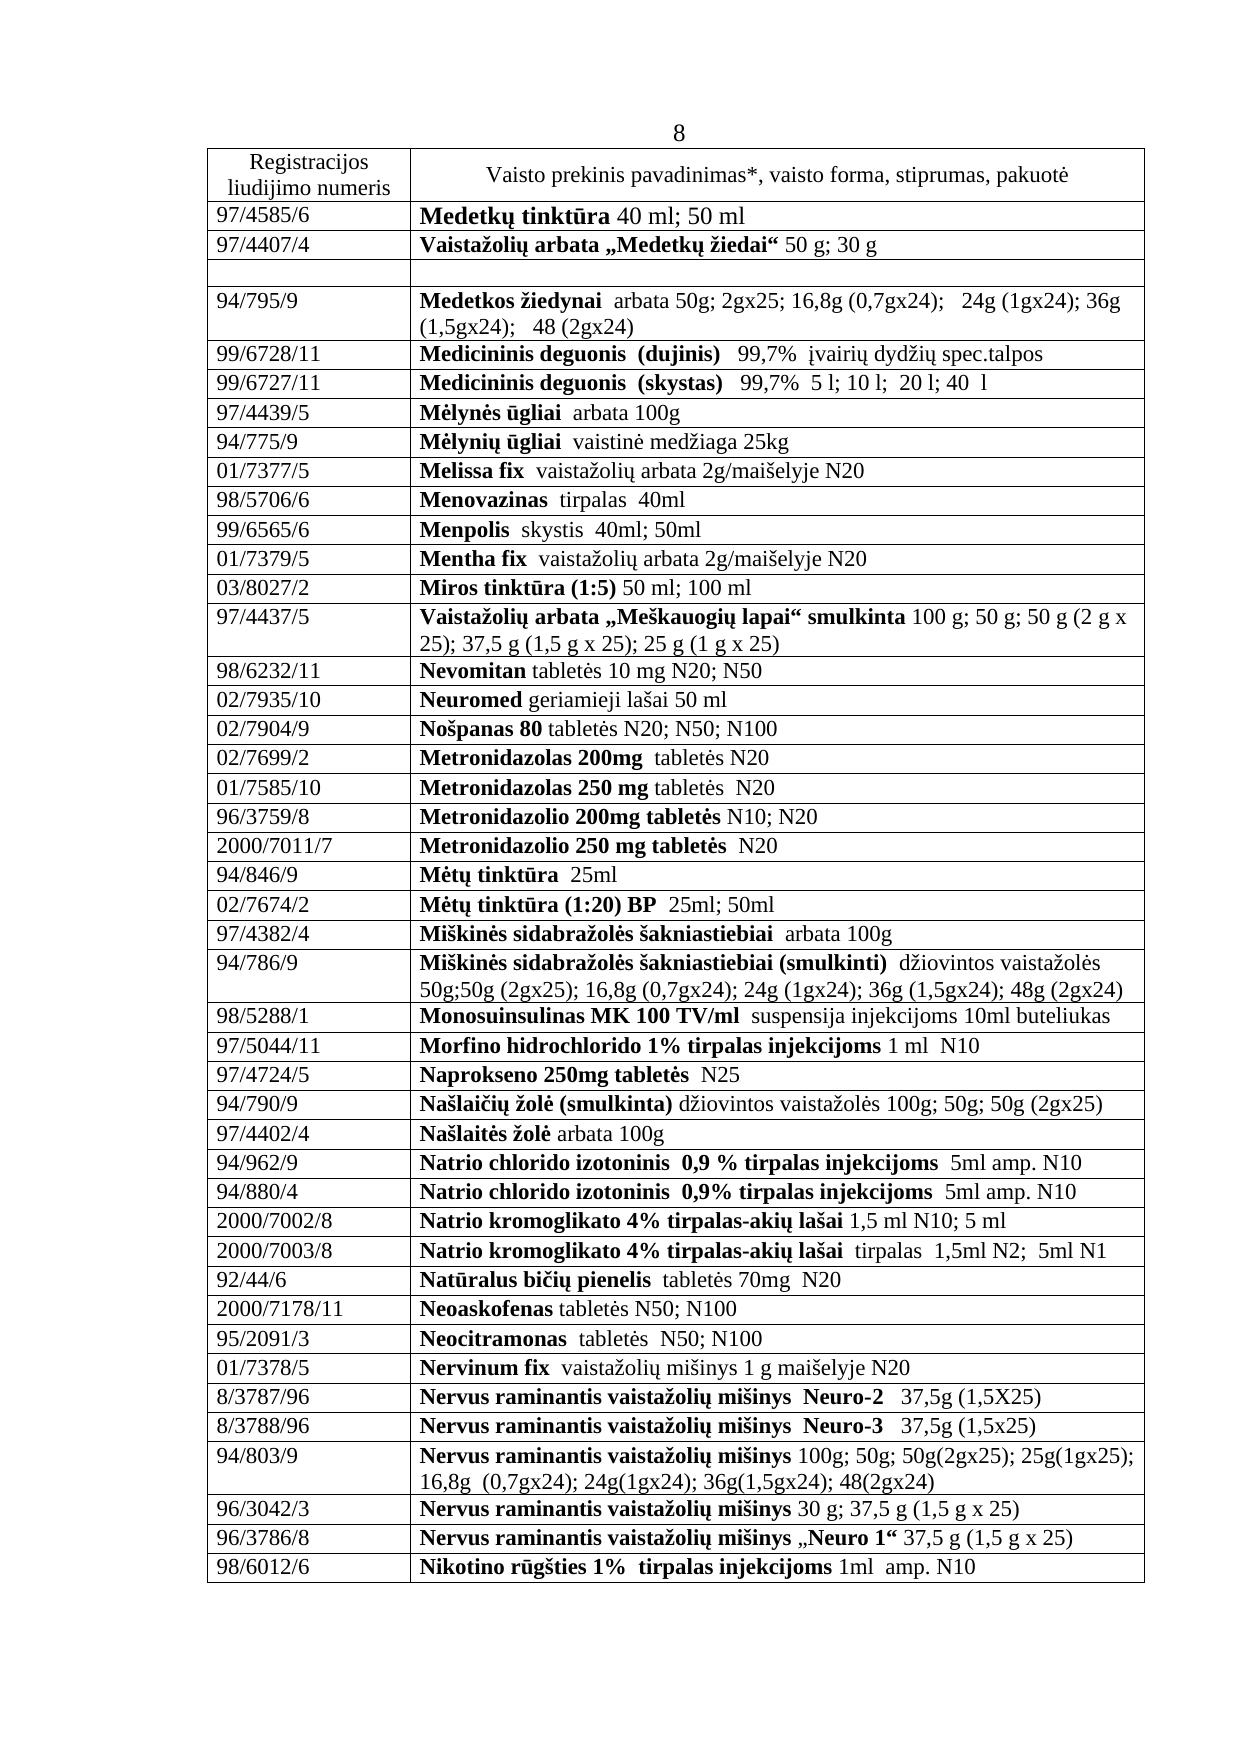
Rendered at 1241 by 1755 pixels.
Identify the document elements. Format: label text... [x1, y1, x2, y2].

table_cell [1145, 427, 1155, 457]
table_cell [1145, 201, 1155, 230]
table_cell Neuromed geriamieji lašai 50 ml [411, 686, 1144, 715]
table_cell Metronidazolas 250 mg tabletės N20 [411, 774, 1144, 802]
table_cell 97/4437/5 [208, 604, 410, 656]
table_cell Vaistažolių arbata „Meškauogių lapai“ smulkinta 100 g; 50 g; 50 g (2 g x 25); 37,5 g (1,5 g x 25); 25 g (1 g x 25) [411, 604, 1144, 656]
table_cell Miškinės sidabražolės šakniastiebiai arbata 100g [411, 921, 1144, 949]
table_cell 97/4407/4 [208, 231, 410, 259]
table_cell Nervus raminantis vaistažolių mišinys 100g; 50g; 50g(2gx25); 25g(1gx25); 16,8g (0,7gx24); 24g(1gx24); 36g(1,5gx24); 48(2gx24) [411, 1442, 1144, 1494]
table_cell [1145, 230, 1155, 259]
table_cell 96/3759/8 [208, 804, 410, 832]
table_cell 99/6565/6 [208, 516, 410, 544]
table_cell [1145, 515, 1155, 544]
table_cell 94/786/9 [208, 950, 410, 1002]
table_cell [1145, 890, 1155, 919]
table_cell Medicininis deguonis (skystas) 99,7% 5 l; 10 l; 20 l; 40 l [411, 370, 1144, 398]
table_cell 92/44/6 [208, 1267, 410, 1295]
table_cell 97/4382/4 [208, 921, 410, 949]
table_cell 02/7699/2 [208, 745, 410, 773]
table_cell [1145, 685, 1155, 715]
table_cell [1145, 259, 1155, 286]
table_cell Menovazinas tirpalas 40ml [411, 487, 1144, 515]
table_cell [1145, 920, 1155, 949]
table_cell 96/3786/8 [208, 1525, 410, 1553]
table_cell Natrio kromoglikato 4% tirpalas-akių lašai tirpalas 1,5ml N2; 5ml N1 [411, 1237, 1144, 1266]
table_cell [1145, 744, 1155, 773]
table_cell 97/5044/11 [208, 1033, 410, 1061]
table_cell [1145, 574, 1155, 603]
table_cell Nikotino rūgšties 1% tirpalas injekcijoms 1ml amp. N10 [411, 1554, 1144, 1582]
table_cell 03/8027/2 [208, 575, 410, 603]
table_cell [1145, 486, 1155, 515]
table_cell Nervus raminantis vaistažolių mišinys Neuro-3 37,5g (1,5x25) [411, 1413, 1144, 1441]
table_cell Nervus raminantis vaistažolių mišinys Neuro-2 37,5g (1,5x25) [411, 1384, 1144, 1412]
table_cell Našlaitės žolė arbata 100g [411, 1120, 1144, 1148]
table_header Vaisto prekinis pavadinimas*, vaisto forma, stiprumas, pakuotė [411, 149, 1144, 201]
table_cell Metronidazolio 250 mg tabletės N20 [411, 833, 1144, 861]
table_cell Natrio chlorido izotoninis 0,9% tirpalas injekcijoms 5ml amp. N10 [411, 1179, 1144, 1207]
table_cell [1145, 544, 1155, 574]
table_cell 02/7935/10 [208, 686, 410, 715]
table_cell Nervus raminantis vaistažolių mišinys „Neuro 1“ 37,5 g (1,5 g x 25) [411, 1525, 1144, 1553]
table_cell Nervus raminantis vaistažolių mišinys 30 g; 37,5 g (1,5 g x 25) [411, 1495, 1144, 1524]
table_cell 97/4724/5 [208, 1062, 410, 1090]
table_cell [1145, 949, 1155, 1002]
table_cell 98/5706/6 [208, 487, 410, 515]
table_cell 94/775/9 [208, 428, 410, 457]
table_cell Mentha fix vaistažolių arbata 2g/maišelyje N20 [411, 545, 1144, 574]
table_cell Medetkų tinktūra 40 ml; 50 ml [411, 202, 1144, 230]
table_cell 2000/7003/8 [208, 1237, 410, 1266]
table_cell Mėtų tinktūra 25ml [411, 862, 1144, 890]
table_cell [1145, 1353, 1155, 1383]
table_cell [1145, 773, 1155, 802]
table_cell [1145, 1061, 1155, 1090]
table_cell 99/6727/11 [208, 370, 410, 398]
table_cell [1145, 1236, 1155, 1266]
table_cell Mėlynės ūgliai arbata 100g [411, 399, 1144, 427]
table_cell [1145, 1266, 1155, 1295]
table_cell 8/3787/96 [208, 1384, 410, 1412]
table_cell [1145, 457, 1155, 486]
table_cell Medicininis deguonis (dujinis) 99,7% įvairių dydžių spec.talpos [411, 341, 1144, 369]
table_cell 97/4585/6 [208, 202, 410, 230]
table_cell Nošpanas 80 tabletės N20; N50; N100 [411, 716, 1144, 744]
table_cell [1145, 1119, 1155, 1148]
table_cell 94/803/9 [208, 1442, 410, 1494]
table_cell [1145, 398, 1155, 427]
table_cell [1145, 1178, 1155, 1207]
table_cell Natrio chlorido izotoninis 0,9 % tirpalas injekcijoms 5ml amp. N10 [411, 1150, 1144, 1178]
table_cell [1145, 1002, 1155, 1031]
table_cell 01/7377/5 [208, 458, 410, 486]
table_cell 96/3042/3 [208, 1495, 410, 1524]
table_cell Menpolis skystis 40ml; 50ml [411, 516, 1144, 544]
table_cell 01/7585/10 [208, 774, 410, 802]
table_cell [1145, 1090, 1155, 1119]
table_cell [1145, 1207, 1155, 1236]
table_cell 02/7904/9 [208, 716, 410, 744]
table_cell Metronidazolio 200mg tabletės N10; N20 [411, 804, 1144, 832]
table_cell Našlaičių žolė (smulkinta) džiovintos vaistažolės 100g; 50g; 50g (2gx25) [411, 1091, 1144, 1119]
table_cell 98/6012/6 [208, 1554, 410, 1582]
table_cell [1145, 803, 1155, 832]
table_cell [1145, 1324, 1155, 1353]
table_cell Neoaskofenas tabletės N50; N100 [411, 1296, 1144, 1324]
table_cell [1145, 340, 1155, 369]
table_cell Miškinės sidabražolės šakniastiebiai (smulkinti) džiovintos vaistažolės 50g;50g (2gx25); 16,8g (0,7gx24); 24g (1gx24); 36g (1,5gx24); 48g (2gx24) [411, 950, 1144, 1002]
table_header [1145, 148, 1155, 201]
table_cell [1145, 1031, 1155, 1061]
table_cell 94/846/9 [208, 862, 410, 890]
table_cell [1145, 1441, 1155, 1494]
table_cell [1145, 1553, 1155, 1582]
table_cell Natūralus bičių pienelis tabletės 70mg N20 [411, 1267, 1144, 1295]
table_cell Miros tinktūra (1:5) 50 ml; 100 ml [411, 575, 1144, 603]
table_cell 2000/7011/7 [208, 833, 410, 861]
table_cell [1145, 1149, 1155, 1178]
table_cell [1145, 832, 1155, 861]
table_cell [1145, 715, 1155, 744]
table_cell Metronidazolas 200mg tabletės N20 [411, 745, 1144, 773]
table_cell Melissa fix vaistažolių arbata 2g/maišelyje N20 [411, 458, 1144, 486]
table_cell 94/790/9 [208, 1091, 410, 1119]
table_cell [1145, 1494, 1155, 1524]
table_cell Natrio kromoglikato 4% tirpalas-akių lašai 1,5 ml N10; 5 ml [411, 1208, 1144, 1236]
table_cell 2000/7002/8 [208, 1208, 410, 1236]
table_cell 2000/7178/11 [208, 1296, 410, 1324]
table_cell [1145, 1412, 1155, 1441]
table_cell 94/962/9 [208, 1150, 410, 1178]
table_cell [411, 260, 1144, 286]
table_cell 01/7378/5 [208, 1354, 410, 1383]
table_cell 94/880/4 [208, 1179, 410, 1207]
table_cell Neocitramonas tabletės N50; N100 [411, 1325, 1144, 1353]
table_cell Morfino hidrochlorido 1% tirpalas injekcijoms 1 ml N10 [411, 1033, 1144, 1061]
table_cell 98/5288/1 [208, 1003, 410, 1031]
table_cell Nevomitan tabletės 10 mg N20; N50 [411, 657, 1144, 685]
table_cell 02/7674/2 [208, 891, 410, 919]
table_cell Medetkos žiedynai arbata 50g; 2gx25; 16,8g (0,7gx24); 24g (1gx24); 36g (1,5gx24); 48 (2gx24) [411, 287, 1144, 339]
table_cell 99/6728/11 [208, 341, 410, 369]
table_cell Monosuinsulinas MK 100 TV/ml suspensija injekcijoms 10ml buteliukas [411, 1003, 1144, 1031]
table_cell [1145, 369, 1155, 398]
table_cell 94/795/9 [208, 287, 410, 339]
table_cell Vaistažolių arbata „Medetkų žiedai“ 50 g; 30 g [411, 231, 1144, 259]
table_cell [208, 260, 410, 286]
table_cell 95/2091/3 [208, 1325, 410, 1353]
table_cell Mėtų tinktūra (1:20) BP 25ml; 50ml [411, 891, 1144, 919]
table_cell [1145, 656, 1155, 685]
table_cell [1145, 1295, 1155, 1324]
table_cell Nervinum fix vaistažolių mišinys 1 g maišelyje N20 [411, 1354, 1144, 1383]
table_cell 98/6232/11 [208, 657, 410, 685]
table_cell [1145, 1383, 1155, 1412]
table_cell [1145, 861, 1155, 890]
table_cell 97/4439/5 [208, 399, 410, 427]
table_cell 01/7379/5 [208, 545, 410, 574]
table_cell Mėlynių ūgliai vaistinė medžiaga 25kg [411, 428, 1144, 457]
table_cell 97/4402/4 [208, 1120, 410, 1148]
table_cell [1145, 603, 1155, 656]
table_cell Naprokseno 250mg tabletės N25 [411, 1062, 1144, 1090]
table_cell [1145, 1524, 1155, 1553]
table_cell 8/3788/96 [208, 1413, 410, 1441]
table_header Registracijos liudijimo numeris [208, 149, 410, 201]
table_cell [1145, 286, 1155, 339]
